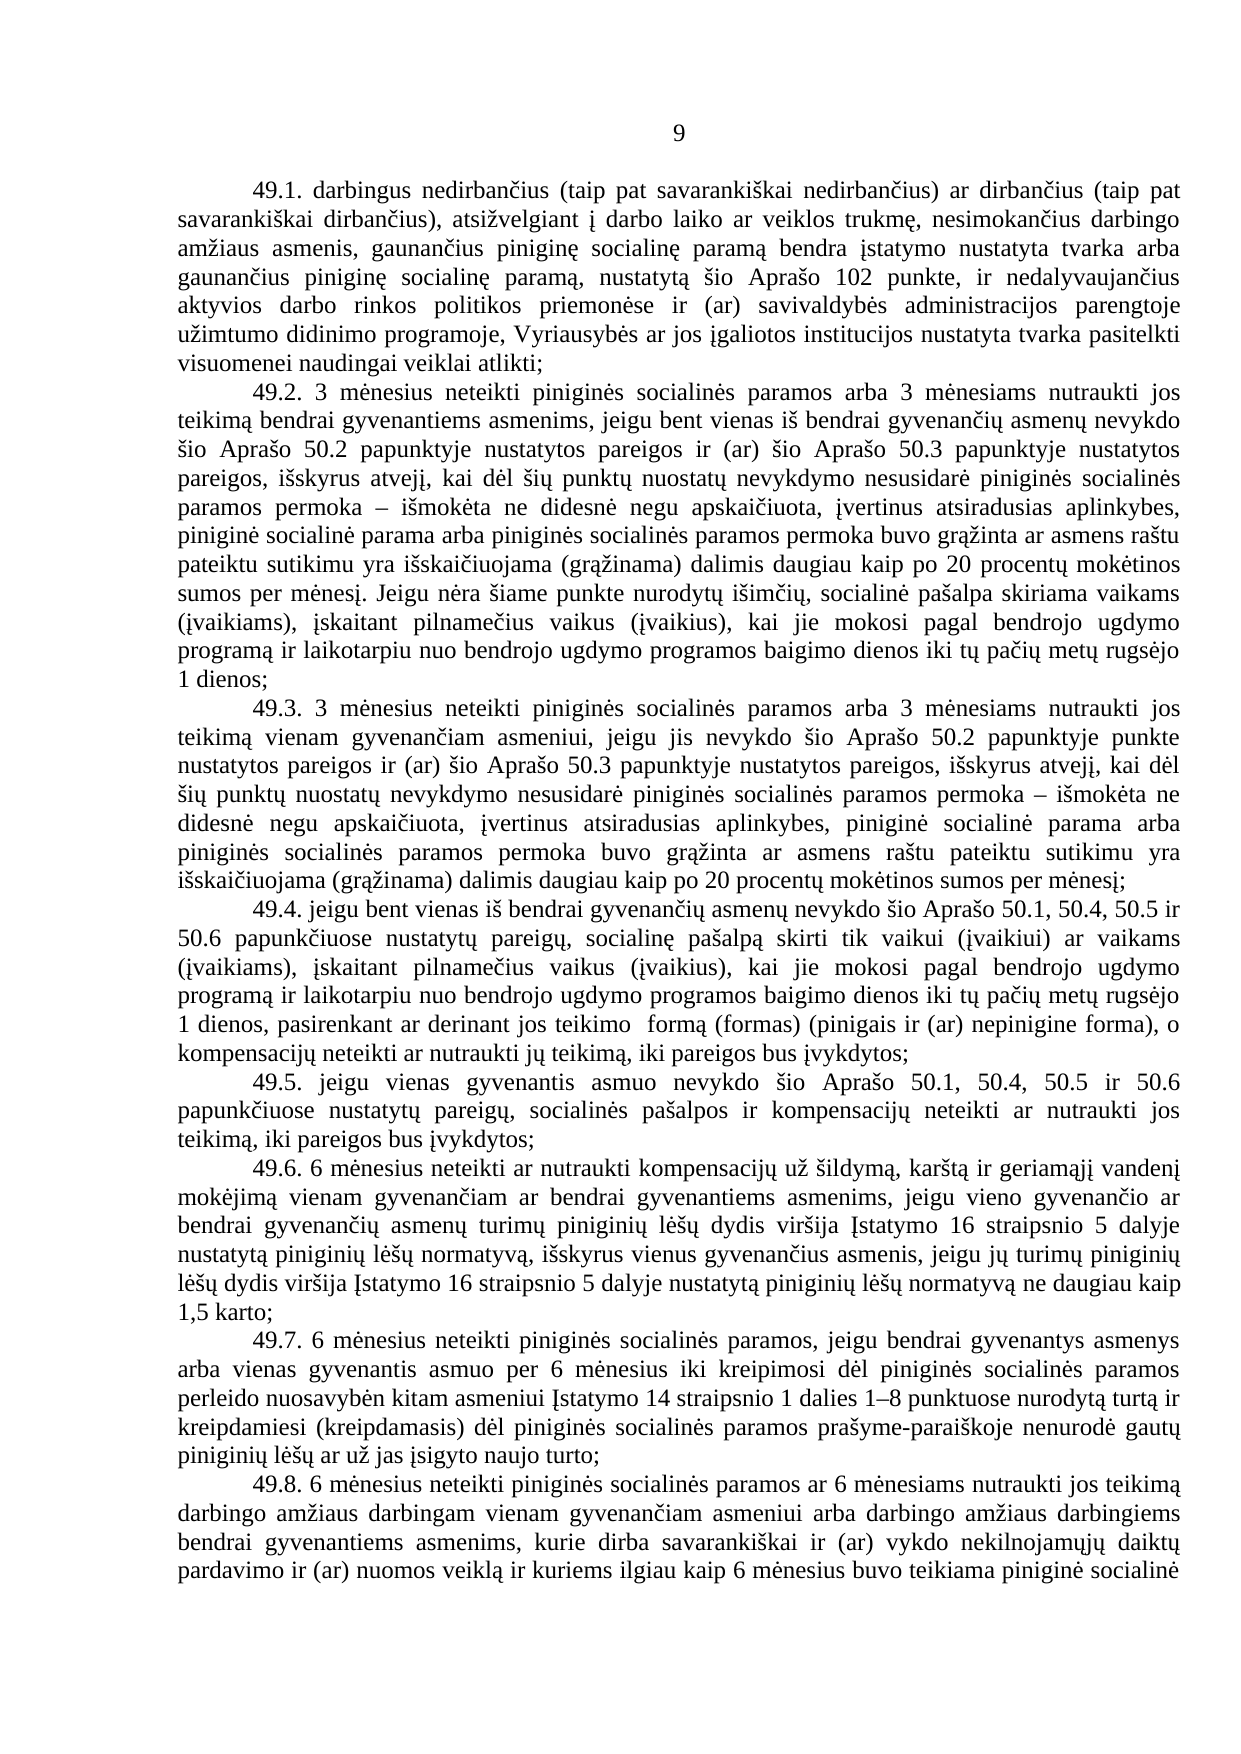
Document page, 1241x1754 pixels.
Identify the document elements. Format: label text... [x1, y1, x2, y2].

text 49.7. 6 mėnesius neteikti piniginės socialinės paramos, jeigu bendrai gyvenantys asmenys arba vienas gyvenantis asmuo per 6 mėnesius iki kreipimosi dėl piniginės socialinės paramos perleido nuosavybėn kitam asmeniui Įstatymo 14 straipsnio 1 dalies 1–8 punktuose nurodytą turtą ir kreipdamiesi (kreipdamasis) dėl piniginės socialinės paramos prašyme-paraiškoje nenurodė gautų piniginių lėšų ar už jas įsigyto naujo turto; [177, 1326, 1181, 1469]
text 49.3. 3 mėnesius neteikti piniginės socialinės paramos arba 3 mėnesiams nutraukti jos teikimą vienam gyvenančiam asmeniui, jeigu jis nevykdo šio Aprašo 50.2 papunktyje punkte nustatytos pareigos ir (ar) šio Aprašo 50.3 papunktyje nustatytos pareigos, išskyrus atvejį, kai dėl šių punktų nuostatų nevykdymo nesusidarė piniginės socialinės paramos permoka – išmokėta ne didesnė negu apskaičiuota, įvertinus atsiradusias aplinkybes, piniginė socialinė parama arba piniginės socialinės paramos permoka buvo grąžinta ar asmens raštu pateiktu sutikimu yra išskaičiuojama (grąžinama) dalimis daugiau kaip po 20 procentų mokėtinos sumos per mėnesį; [177, 693, 1181, 894]
text 49.2. 3 mėnesius neteikti piniginės socialinės paramos arba 3 mėnesiams nutraukti jos teikimą bendrai gyvenantiems asmenims, jeigu bent vienas iš bendrai gyvenančių asmenų nevykdo šio Aprašo 50.2 papunktyje nustatytos pareigos ir (ar) šio Aprašo 50.3 papunktyje nustatytos pareigos, išskyrus atvejį, kai dėl šių punktų nuostatų nevykdymo nesusidarė piniginės socialinės paramos permoka – išmokėta ne didesnė negu apskaičiuota, įvertinus atsiradusias aplinkybes, piniginė socialinė parama arba piniginės socialinės paramos permoka buvo grąžinta ar asmens raštu pateiktu sutikimu yra išskaičiuojama (grąžinama) dalimis daugiau kaip po 20 procentų mokėtinos sumos per mėnesį. Jeigu nėra šiame punkte nurodytų išimčių, socialinė pašalpa skiriama vaikams (įvaikiams), įskaitant pilnamečius vaikus (įvaikius), kai jie mokosi pagal bendrojo ugdymo programą ir laikotarpiu nuo bendrojo ugdymo programos baigimo dienos iki tų pačių metų rugsėjo 1 dienos; [177, 377, 1181, 693]
text 49.5. jeigu vienas gyvenantis asmuo nevykdo šio Aprašo 50.1, 50.4, 50.5 ir 50.6 papunkčiuose nustatytų pareigų, socialinės pašalpos ir kompensacijų neteikti ar nutraukti jos teikimą, iki pareigos bus įvykdytos; [177, 1067, 1181, 1153]
text 49.4. jeigu bent vienas iš bendrai gyvenančių asmenų nevykdo šio Aprašo 50.1, 50.4, 50.5 ir 50.6 papunkčiuose nustatytų pareigų, socialinę pašalpą skirti tik vaikui (įvaikiui) ar vaikams (įvaikiams), įskaitant pilnamečius vaikus (įvaikius), kai jie mokosi pagal bendrojo ugdymo programą ir laikotarpiu nuo bendrojo ugdymo programos baigimo dienos iki tų pačių metų rugsėjo 1 dienos, pasirenkant ar derinant jos teikimo formą (formas) (pinigais ir (ar) nepinigine forma), o kompensacijų neteikti ar nutraukti jų teikimą, iki pareigos bus įvykdytos; [177, 894, 1181, 1067]
text 49.1. darbingus nedirbančius (taip pat savarankiškai nedirbančius) ar dirbančius (taip pat savarankiškai dirbančius), atsižvelgiant į darbo laiko ar veiklos trukmę, nesimokančius darbingo amžiaus asmenis, gaunančius piniginę socialinę paramą bendra įstatymo nustatyta tvarka arba gaunančius piniginę socialinę paramą, nustatytą šio Aprašo 102 punkte, ir nedalyvaujančius aktyvios darbo rinkos politikos priemonėse ir (ar) savivaldybės administracijos parengtoje užimtumo didinimo programoje, Vyriausybės ar jos įgaliotos institucijos nustatyta tvarka pasitelkti visuomenei naudingai veiklai atlikti; [177, 176, 1181, 377]
text 49.6. 6 mėnesius neteikti ar nutraukti kompensacijų už šildymą, karštą ir geriamąjį vandenį mokėjimą vienam gyvenančiam ar bendrai gyvenantiems asmenims, jeigu vieno gyvenančio ar bendrai gyvenančių asmenų turimų piniginių lėšų dydis viršija Įstatymo 16 straipsnio 5 dalyje nustatytą piniginių lėšų normatyvą, išskyrus vienus gyvenančius asmenis, jeigu jų turimų piniginių lėšų dydis viršija Įstatymo 16 straipsnio 5 dalyje nustatytą piniginių lėšų normatyvą ne daugiau kaip 1,5 karto; [177, 1153, 1181, 1326]
text 49.8. 6 mėnesius neteikti piniginės socialinės paramos ar 6 mėnesiams nutraukti jos teikimą darbingo amžiaus darbingam vienam gyvenančiam asmeniui arba darbingo amžiaus darbingiems bendrai gyvenantiems asmenims, kurie dirba savarankiškai ir (ar) vykdo nekilnojamųjų daiktų pardavimo ir (ar) nuomos veiklą ir kuriems ilgiau kaip 6 mėnesius buvo teikiama piniginė socialinė [177, 1469, 1181, 1584]
